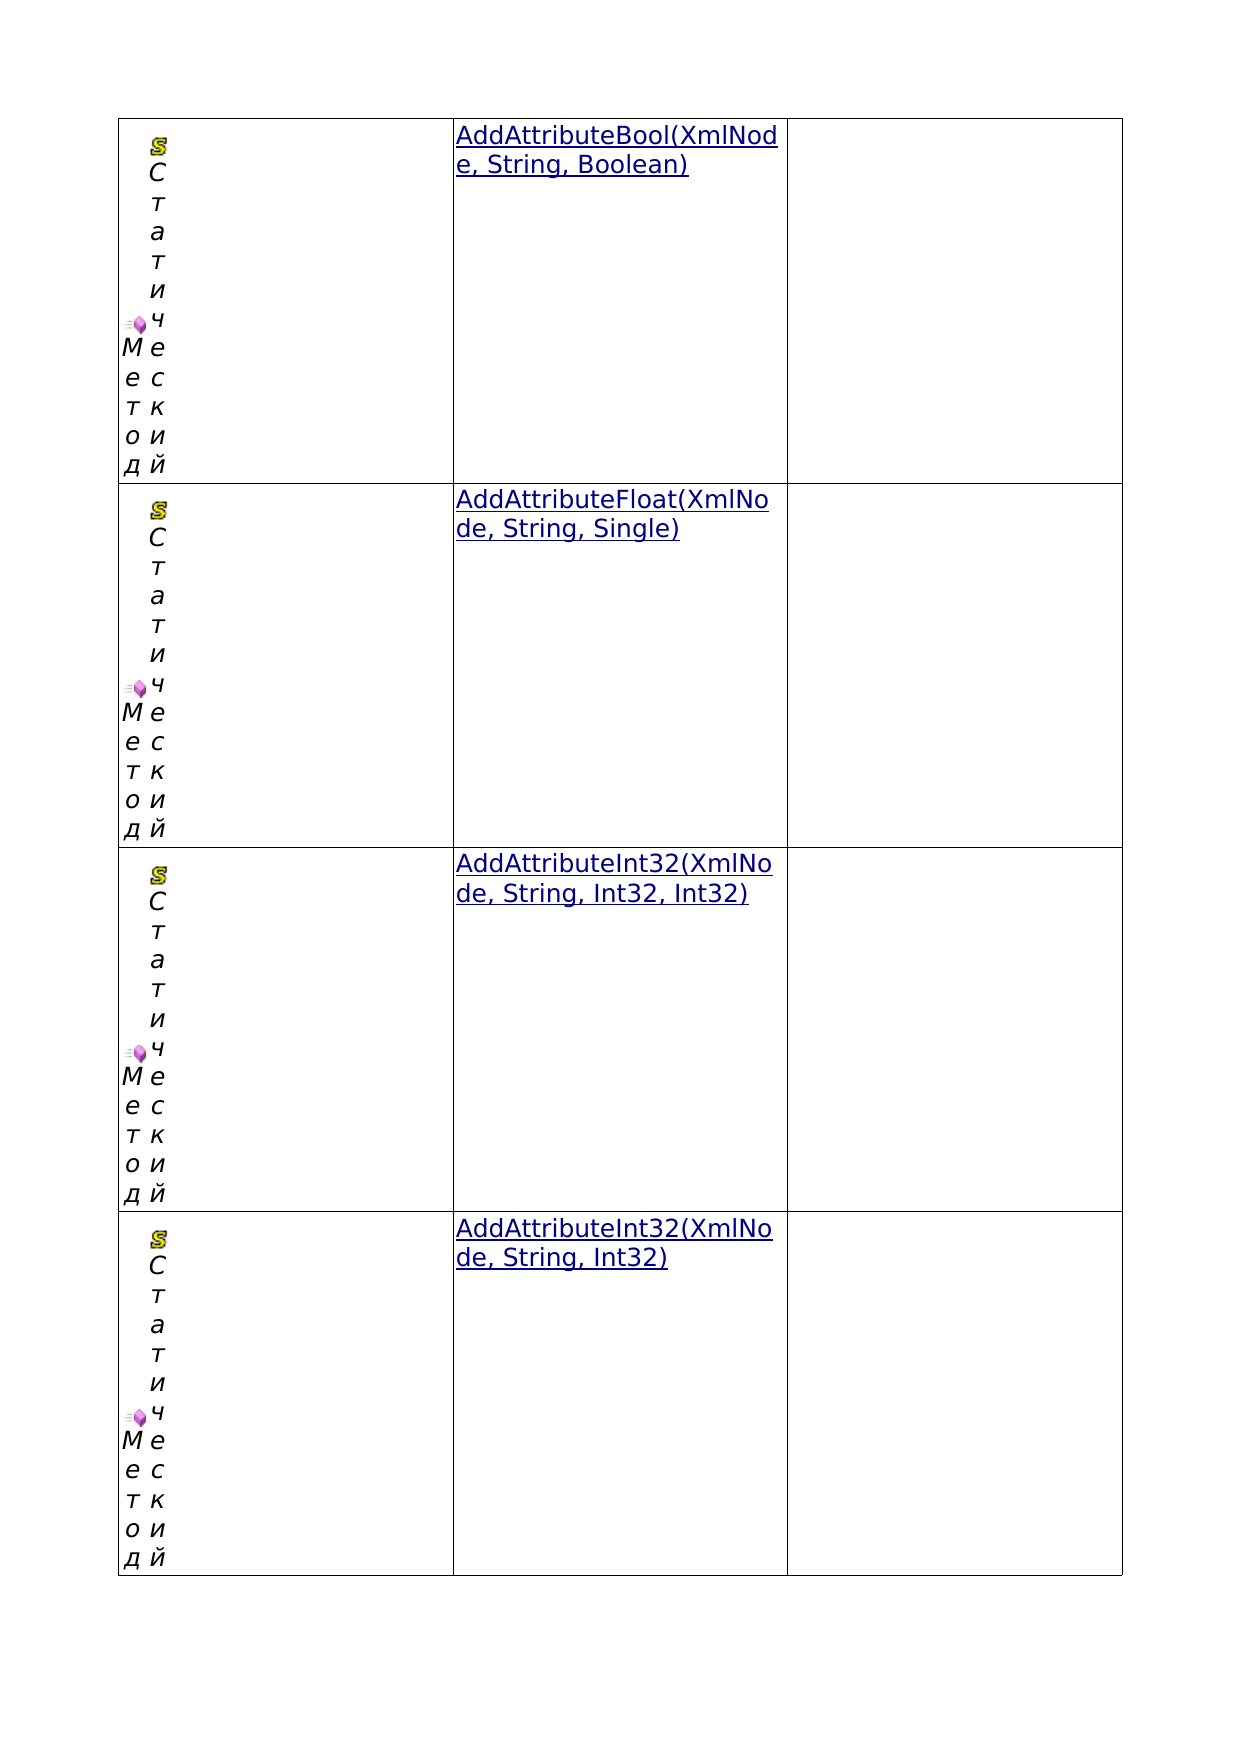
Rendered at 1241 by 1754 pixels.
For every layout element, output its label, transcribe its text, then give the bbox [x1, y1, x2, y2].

table_cell [788, 848, 1122, 1211]
table_cell AddAttributeInt32(XmlNode, String, Int32, Int32) [454, 848, 787, 1211]
table_cell AddAttributeBool(XmlNode, String, Boolean) [454, 119, 787, 482]
picture [146, 1226, 172, 1252]
picture [121, 1409, 146, 1427]
picture [146, 862, 172, 888]
table_cell [119, 119, 453, 482]
table_cell AddAttributeInt32(XmlNode, String, Int32) [454, 1212, 787, 1575]
table_cell [119, 848, 453, 1211]
table_cell AddAttributeFloat(XmlNode, String, Single) [454, 484, 787, 847]
table_cell [119, 484, 453, 847]
picture [121, 316, 146, 334]
picture [121, 680, 146, 698]
picture [146, 133, 172, 159]
picture [146, 497, 172, 523]
table_cell [119, 1212, 453, 1575]
table_cell [788, 484, 1122, 847]
table_cell [788, 119, 1122, 482]
table_cell [788, 1212, 1122, 1575]
picture [121, 1045, 146, 1063]
